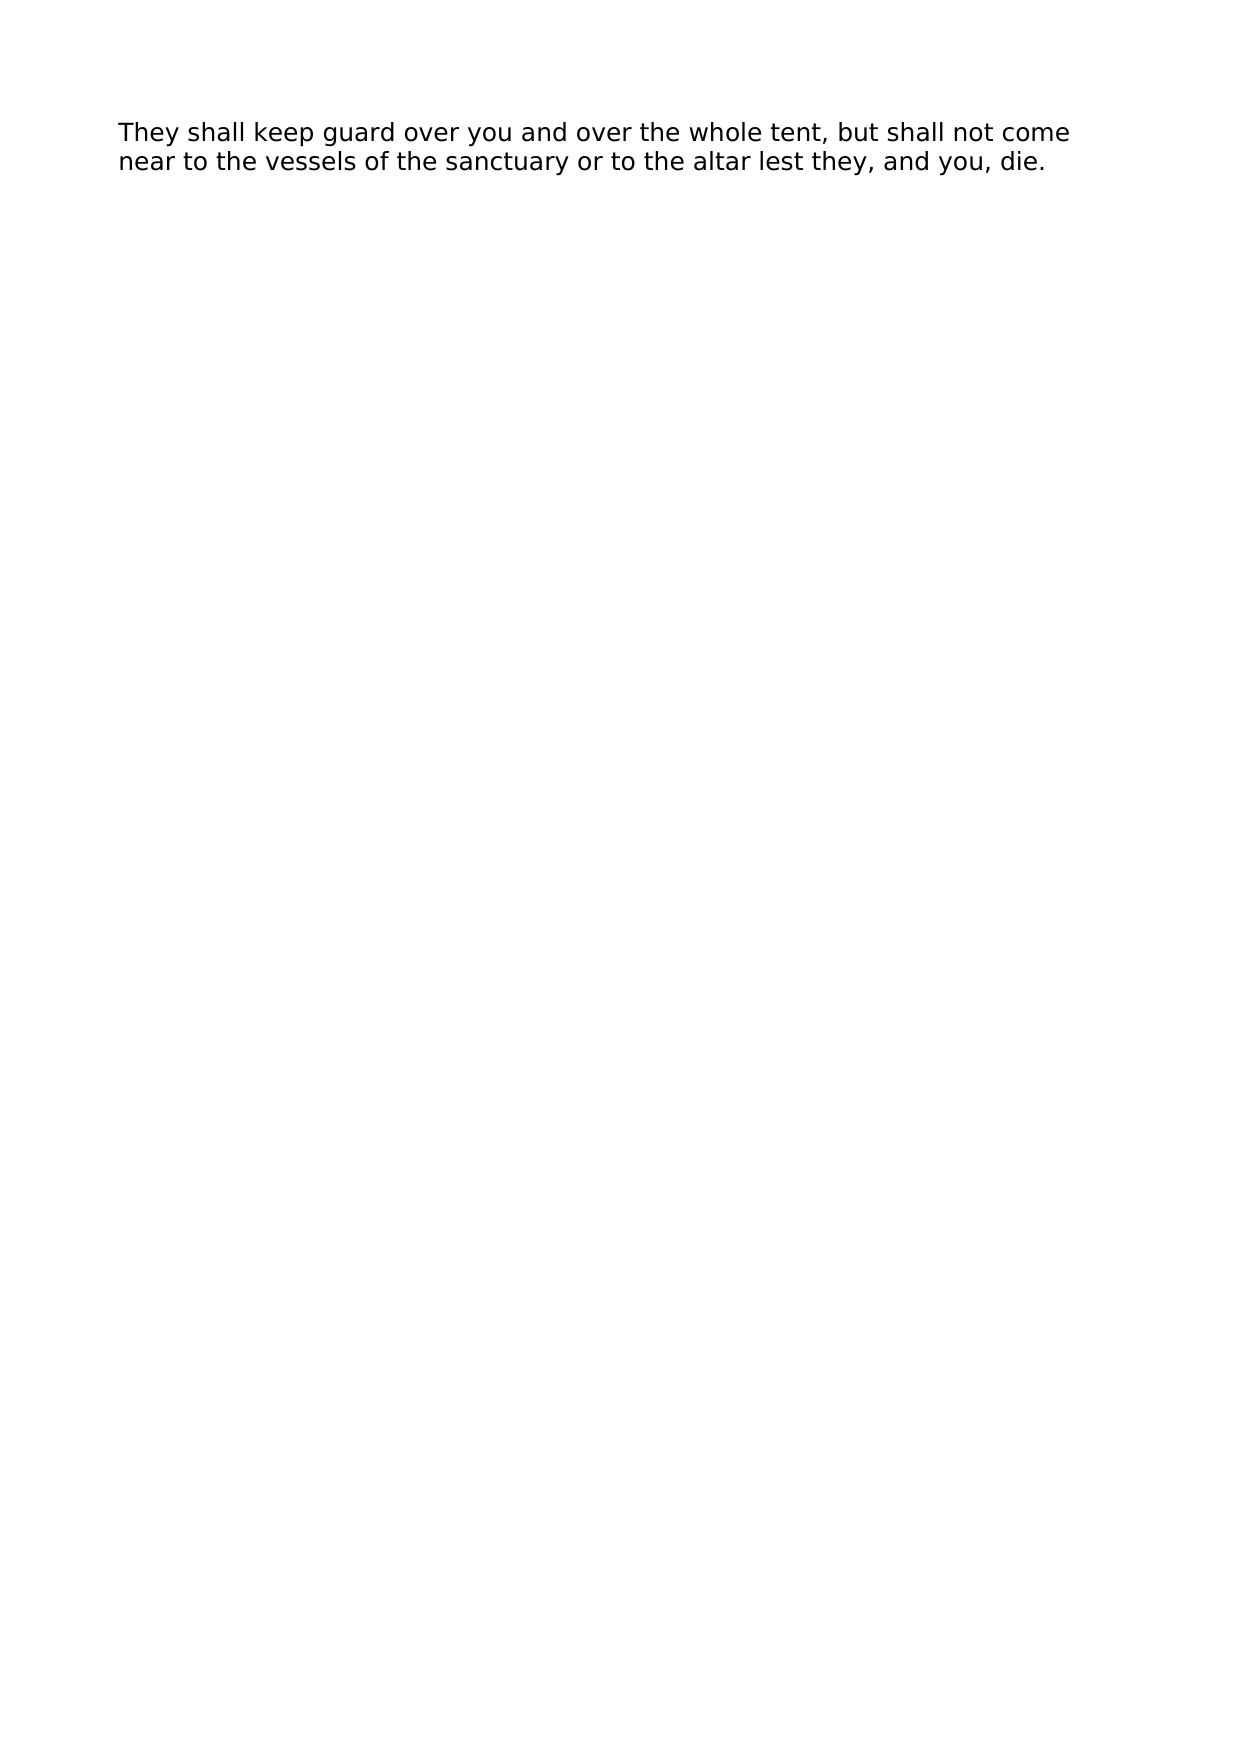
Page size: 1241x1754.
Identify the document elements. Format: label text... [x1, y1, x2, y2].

text They shall keep guard over you and over the whole tent, but shall not come near to the vessels of the sanctuary or to the altar lest they, and you, die. [118, 118, 1122, 176]
